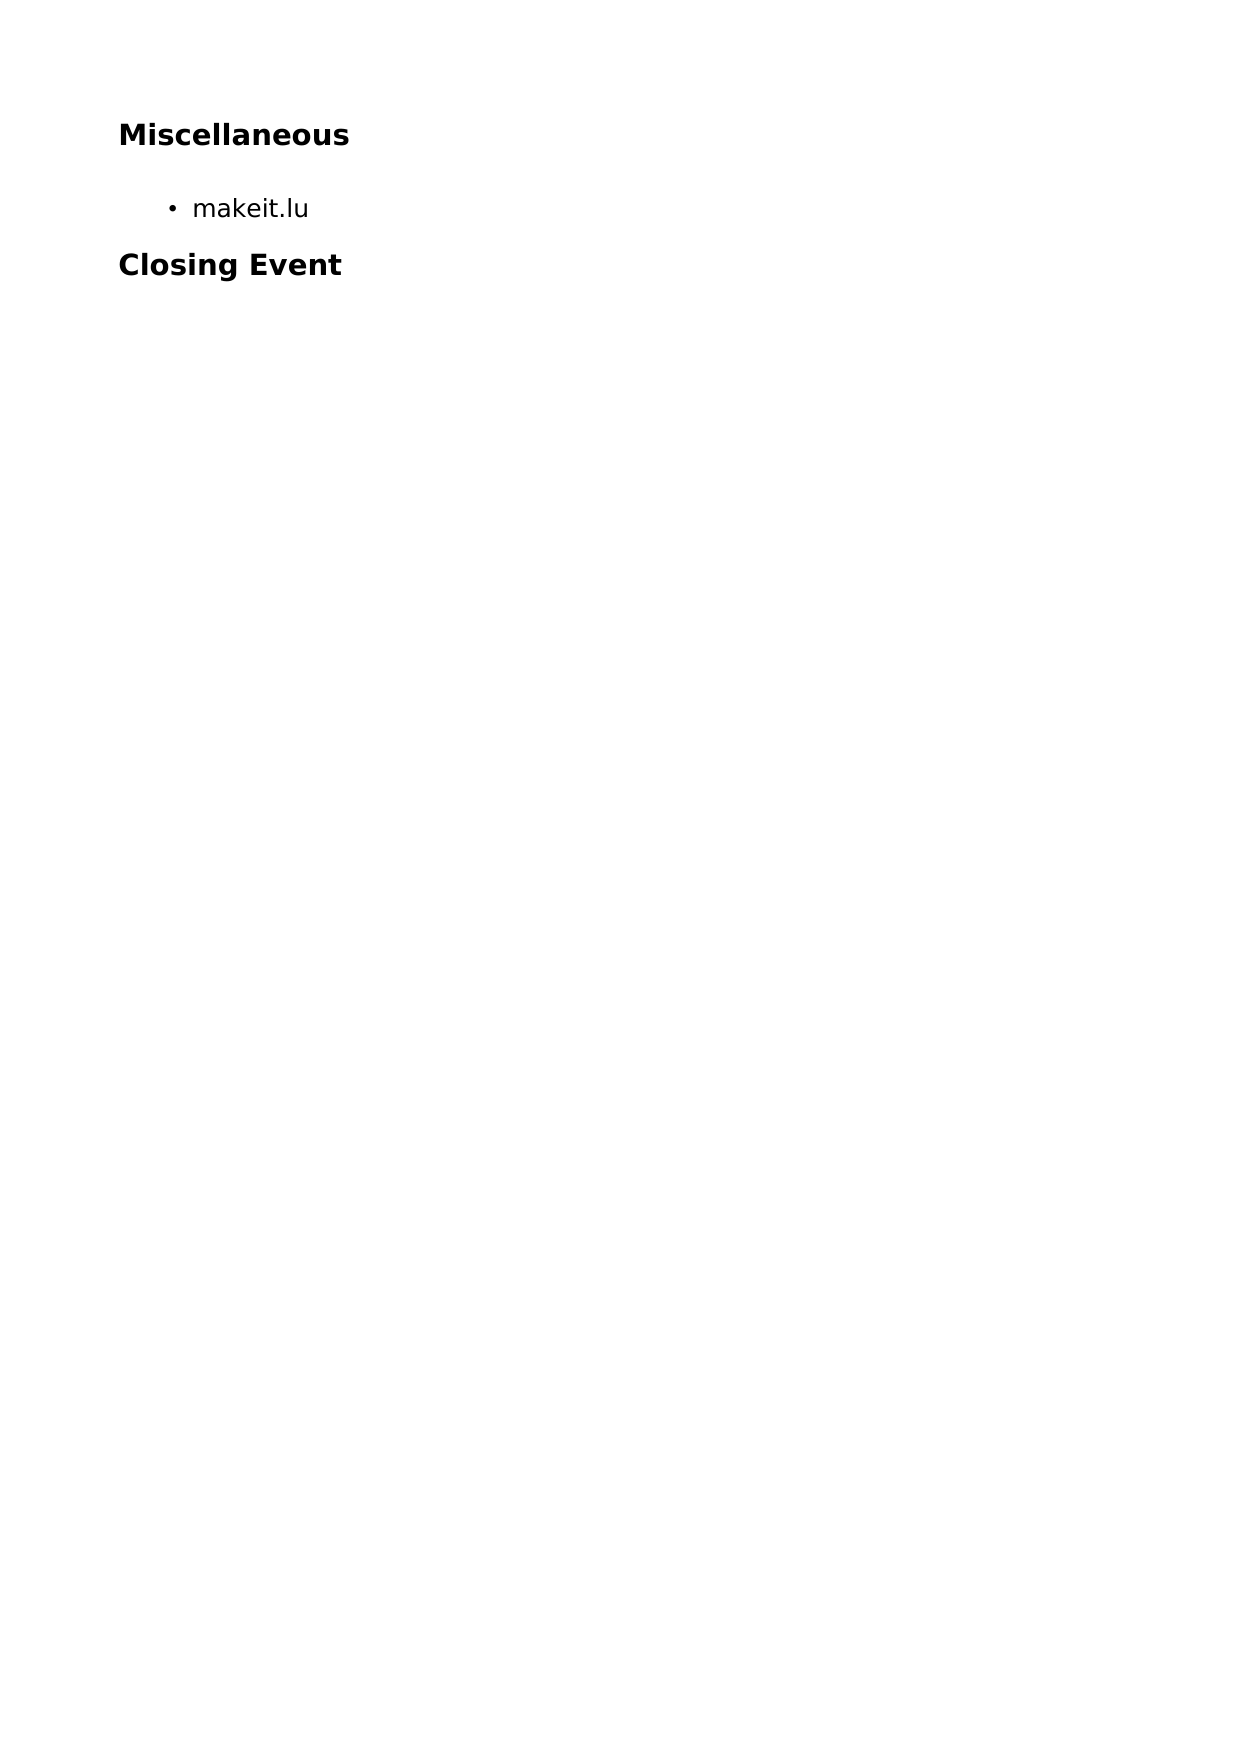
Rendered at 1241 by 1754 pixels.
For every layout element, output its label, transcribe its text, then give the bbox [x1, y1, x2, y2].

list makeit.lu [177, 194, 1122, 223]
subtitle Closing Event [118, 248, 1122, 282]
subtitle Miscellaneous [118, 118, 1122, 152]
